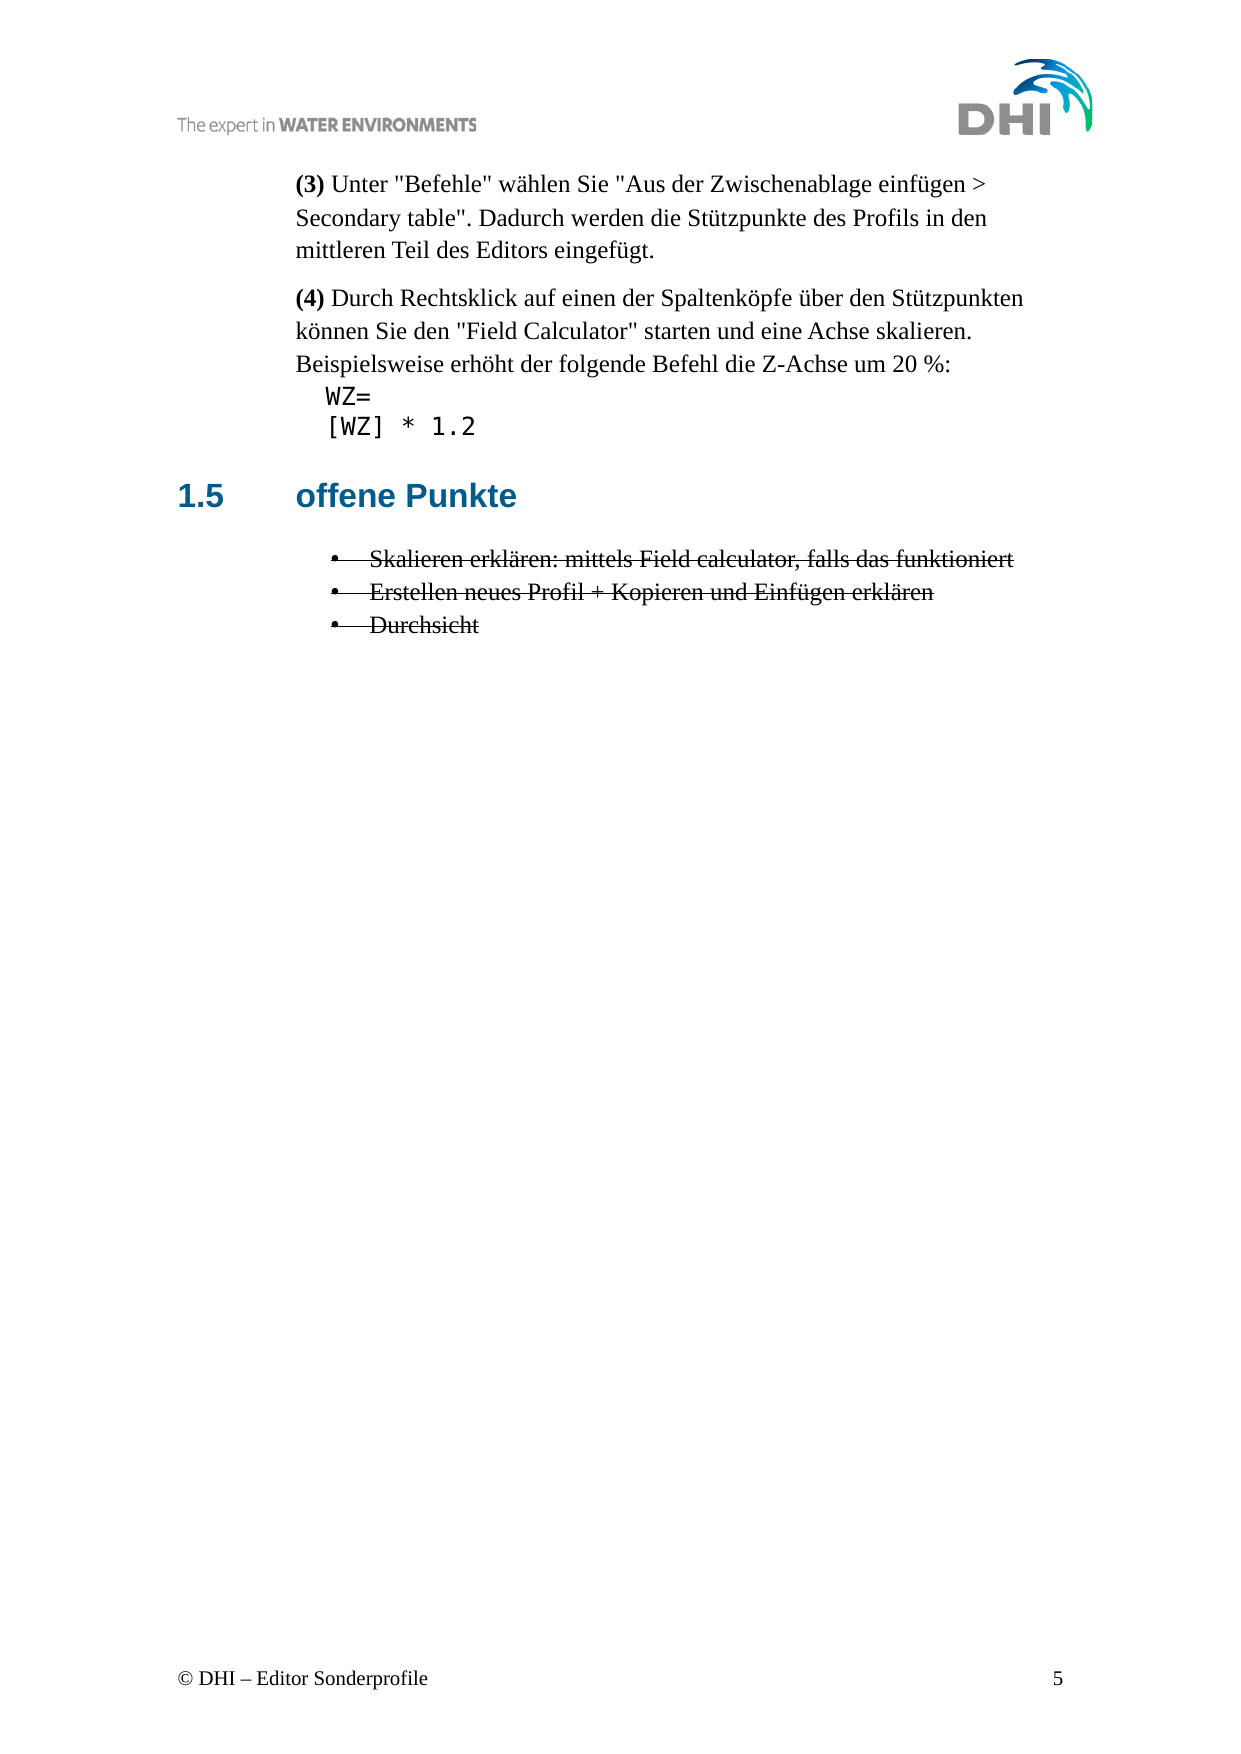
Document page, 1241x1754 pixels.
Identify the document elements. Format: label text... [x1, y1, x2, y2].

picture [958, 59, 1093, 135]
subtitle offene Punkte [177, 476, 1063, 515]
list Skalieren erklären: mittels Field calculator, falls das funktioniert [339, 544, 1063, 573]
list Durchsicht [339, 610, 1063, 639]
text (3) Unter "Befehle" wählen Sie "Aus der Zwischenablage einfügen > Secondary table". Dadurch werden die Stützpunkte des Profils in den mittleren Teil des Editors eingefügt. [295, 169, 1063, 264]
picture [177, 117, 477, 135]
list Erstellen neues Profil + Kopieren und Einfügen erklären [339, 577, 1063, 606]
text WZ= [WZ] * 1.2 [295, 382, 1063, 441]
text (4) Durch Rechtsklick auf einen der Spaltenköpfe über den Stützpunkten können Sie den "Field Calculator" starten und eine Achse skalieren. Beispielsweise erhöht der folgende Befehl die Z-Achse um 20 %: [295, 283, 1063, 378]
